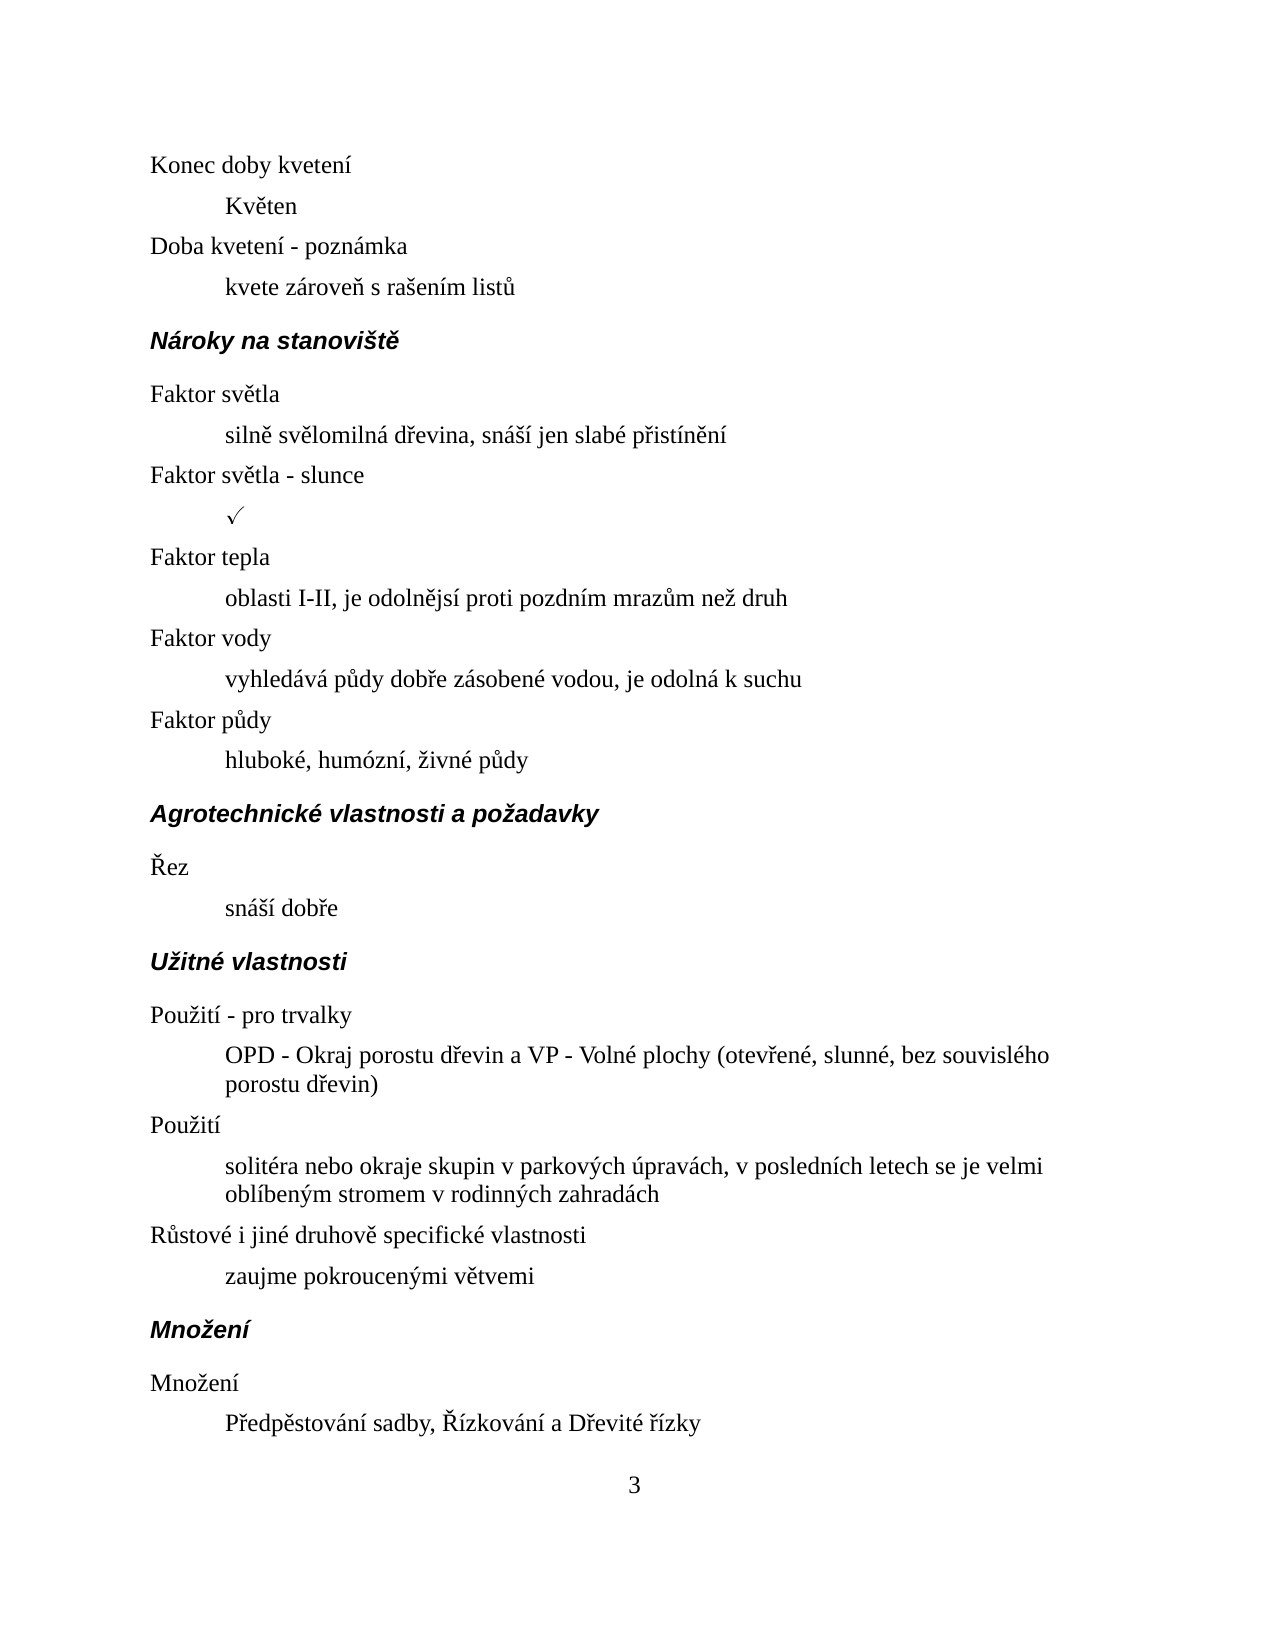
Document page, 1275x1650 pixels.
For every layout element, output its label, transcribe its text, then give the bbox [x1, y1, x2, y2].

text Použití - pro trvalky [150, 1000, 1125, 1028]
text Růstové i jiné druhově specifické vlastnosti [150, 1220, 1125, 1249]
text Řez [150, 852, 1125, 881]
text Použití [150, 1110, 1125, 1139]
text ✓ [225, 501, 1125, 530]
text Konec doby kvetení [150, 150, 1125, 179]
text Faktor tepla [150, 542, 1125, 571]
text silně svělomilná dřevina, snáší jen slabé přistínění [225, 420, 1125, 448]
text hluboké, humózní, živné půdy [225, 746, 1125, 774]
subtitle Agrotechnické vlastnosti a požadavky [150, 799, 1125, 828]
text Květen [225, 191, 1125, 219]
text Faktor půdy [150, 705, 1125, 733]
text oblasti I-II, je odolnějsí proti pozdním mrazům než druh [225, 583, 1125, 611]
subtitle Užitné vlastnosti [150, 947, 1125, 975]
text OPD - Okraj porostu dřevin a VP - Volné plochy (otevřené, slunné, bez souvislého porostu dřevin) [225, 1041, 1125, 1098]
text zaujme pokroucenými větvemi [225, 1261, 1125, 1290]
text Předpěstování sadby, Řízkování a Dřevité řízky [225, 1408, 1125, 1437]
text solitéra nebo okraje skupin v parkových úpravách, v posledních letech se je velmi oblíbeným stromem v rodinných zahradách [225, 1151, 1125, 1208]
text Faktor světla [150, 379, 1125, 408]
text snáší dobře [225, 893, 1125, 922]
subtitle Množení [150, 1315, 1125, 1343]
subtitle Nároky na stanoviště [150, 326, 1125, 354]
text Faktor vody [150, 623, 1125, 652]
text Doba kvetení - poznámka [150, 231, 1125, 260]
text vyhledává půdy dobře zásobené vodou, je odolná k suchu [225, 664, 1125, 693]
text kvete zároveň s rašením listů [225, 272, 1125, 301]
text Faktor světla - slunce [150, 460, 1125, 489]
text Množení [150, 1368, 1125, 1396]
